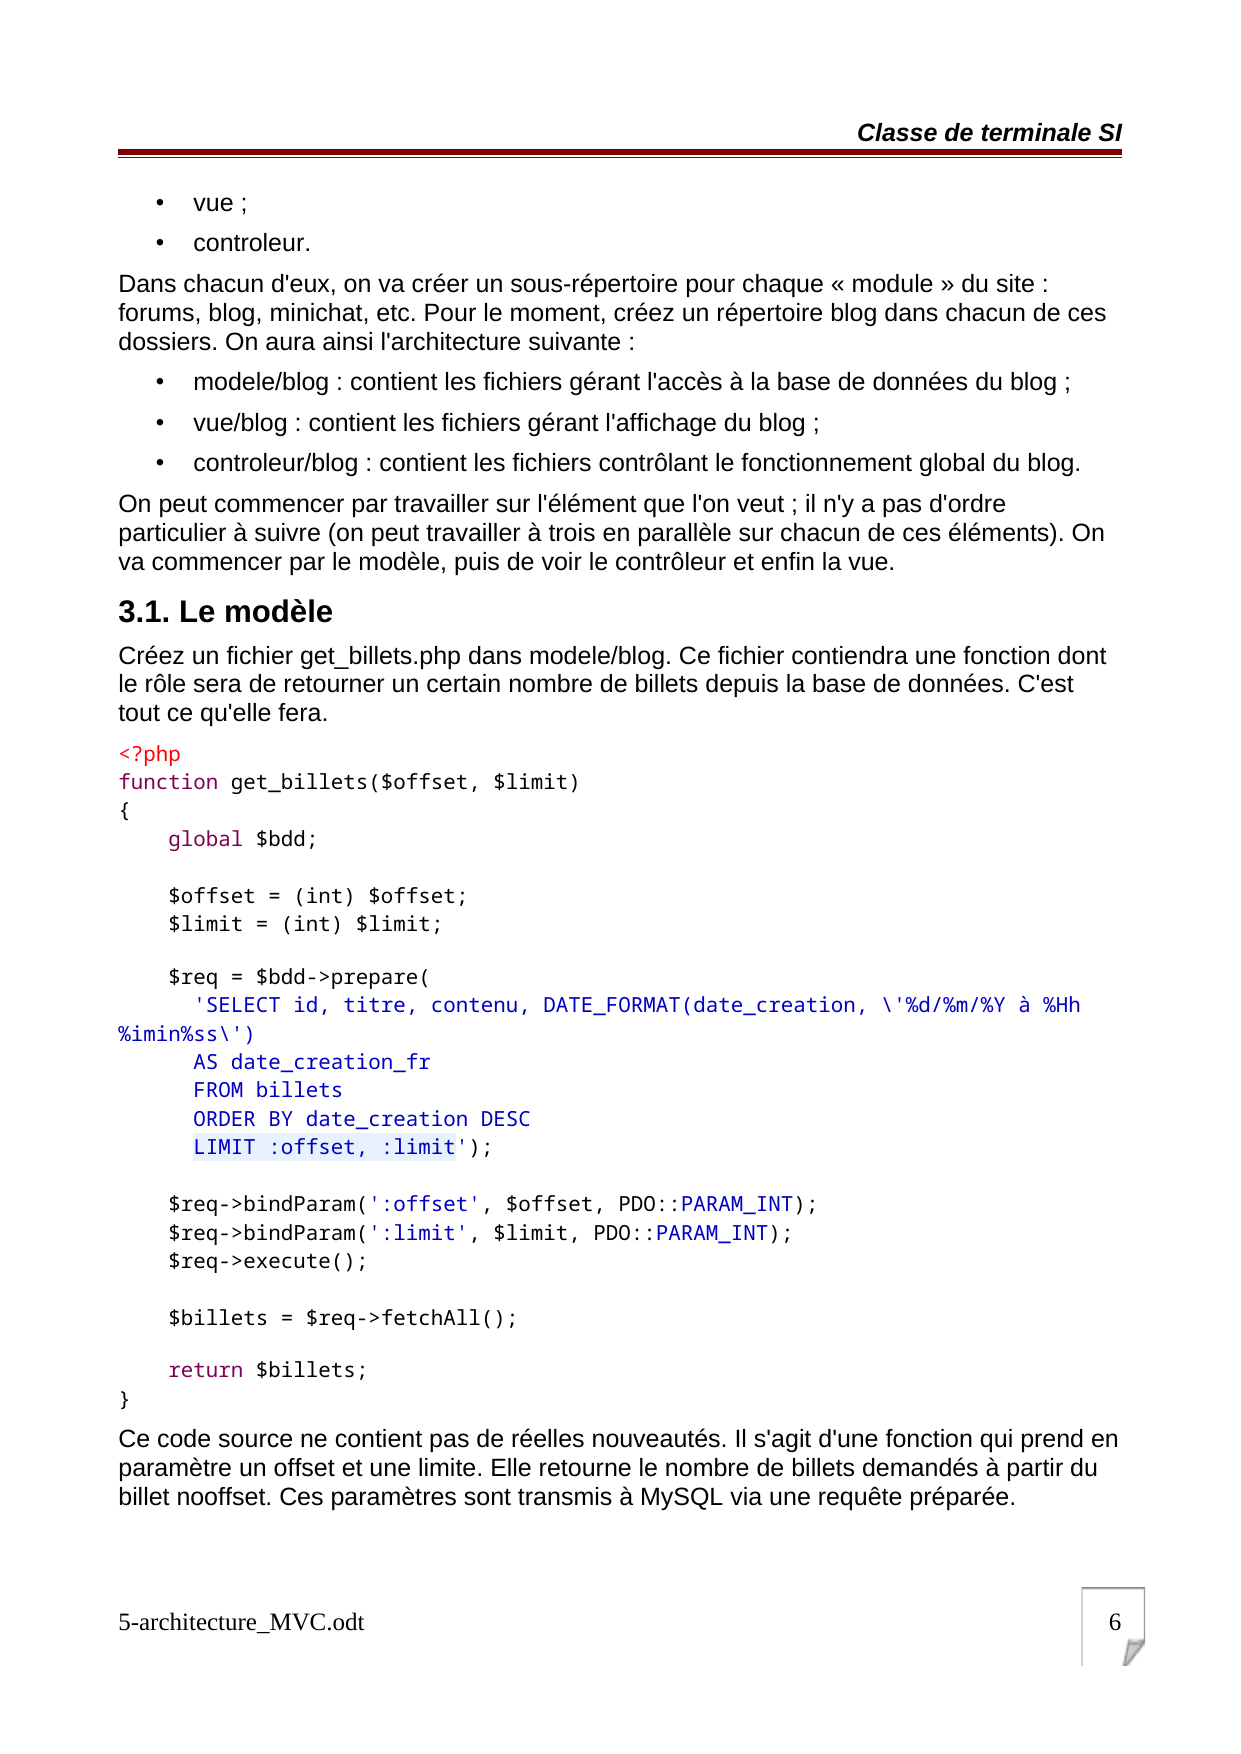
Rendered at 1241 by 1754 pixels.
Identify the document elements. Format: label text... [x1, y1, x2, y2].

list controleur/blog : contient les fichiers contrôlant le fonctionnement global du blog. [156, 448, 1122, 477]
text $req = $bdd->prepare( [118, 962, 1122, 990]
text function get_billets($offset, $limit) [118, 767, 1122, 796]
text FROM billets [118, 1076, 1122, 1104]
text return $billets; [118, 1356, 1122, 1384]
text $billets = $req->fetchAll(); [118, 1303, 1122, 1331]
text $offset = (int) $offset; [118, 881, 1122, 909]
text } [118, 1384, 1122, 1412]
text <?php [118, 739, 1122, 767]
list vue/blog : contient les fichiers gérant l'affichage du blog ; [156, 408, 1122, 437]
text $req->bindParam(':limit', $limit, PDO::PARAM_INT); [118, 1218, 1122, 1246]
list vue ; [156, 188, 1122, 217]
subtitle 3.1. Le modèle [118, 593, 1122, 629]
list controleur. [156, 228, 1122, 257]
text $limit = (int) $limit; [118, 909, 1122, 938]
text LIMIT :offset, :limit'); [118, 1132, 1122, 1161]
text AS date_creation_fr [118, 1047, 1122, 1076]
text global $bdd; [118, 824, 1122, 852]
text ORDER BY date_creation DESC [118, 1104, 1122, 1132]
text 'SELECT id, titre, contenu, DATE_FORMAT(date_creation, \'%d/%m/%Y à %Hh%imin%ss\') [118, 990, 1140, 1047]
text Ce code source ne contient pas de réelles nouveautés. Il s'agit d'une fonction qui prend en paramètre un offset et une limite. Elle retourne le nombre de billets demandés à partir du billet nooffset. Ces paramètres sont transmis à MySQL via une requête préparée. [118, 1424, 1122, 1510]
list modele/blog : contient les fichiers gérant l'accès à la base de données du blog ; [156, 367, 1122, 396]
text $req->bindParam(':offset', $offset, PDO::PARAM_INT); [118, 1189, 1122, 1218]
text On peut commencer par travailler sur l'élément que l'on veut ; il n'y a pas d'ordre particulier à suivre (on peut travailler à trois en parallèle sur chacun de ces éléments). On va commencer par le modèle, puis de voir le contrôleur et enfin la vue. [118, 489, 1122, 575]
text Créez un fichier get_billets.php dans modele/blog. Ce fichier contiendra une fonction dont le rôle sera de retourner un certain nombre de billets depuis la base de données. C'est tout ce qu'elle fera. [118, 641, 1122, 727]
text $req->execute(); [118, 1246, 1122, 1274]
text Dans chacun d'eux, on va créer un sous-répertoire pour chaque « module » du site : forums, blog, minichat, etc. Pour le moment, créez un répertoire blog dans chacun de ces dossiers. On aura ainsi l'architecture suivante : [118, 269, 1122, 355]
text { [118, 796, 1122, 824]
